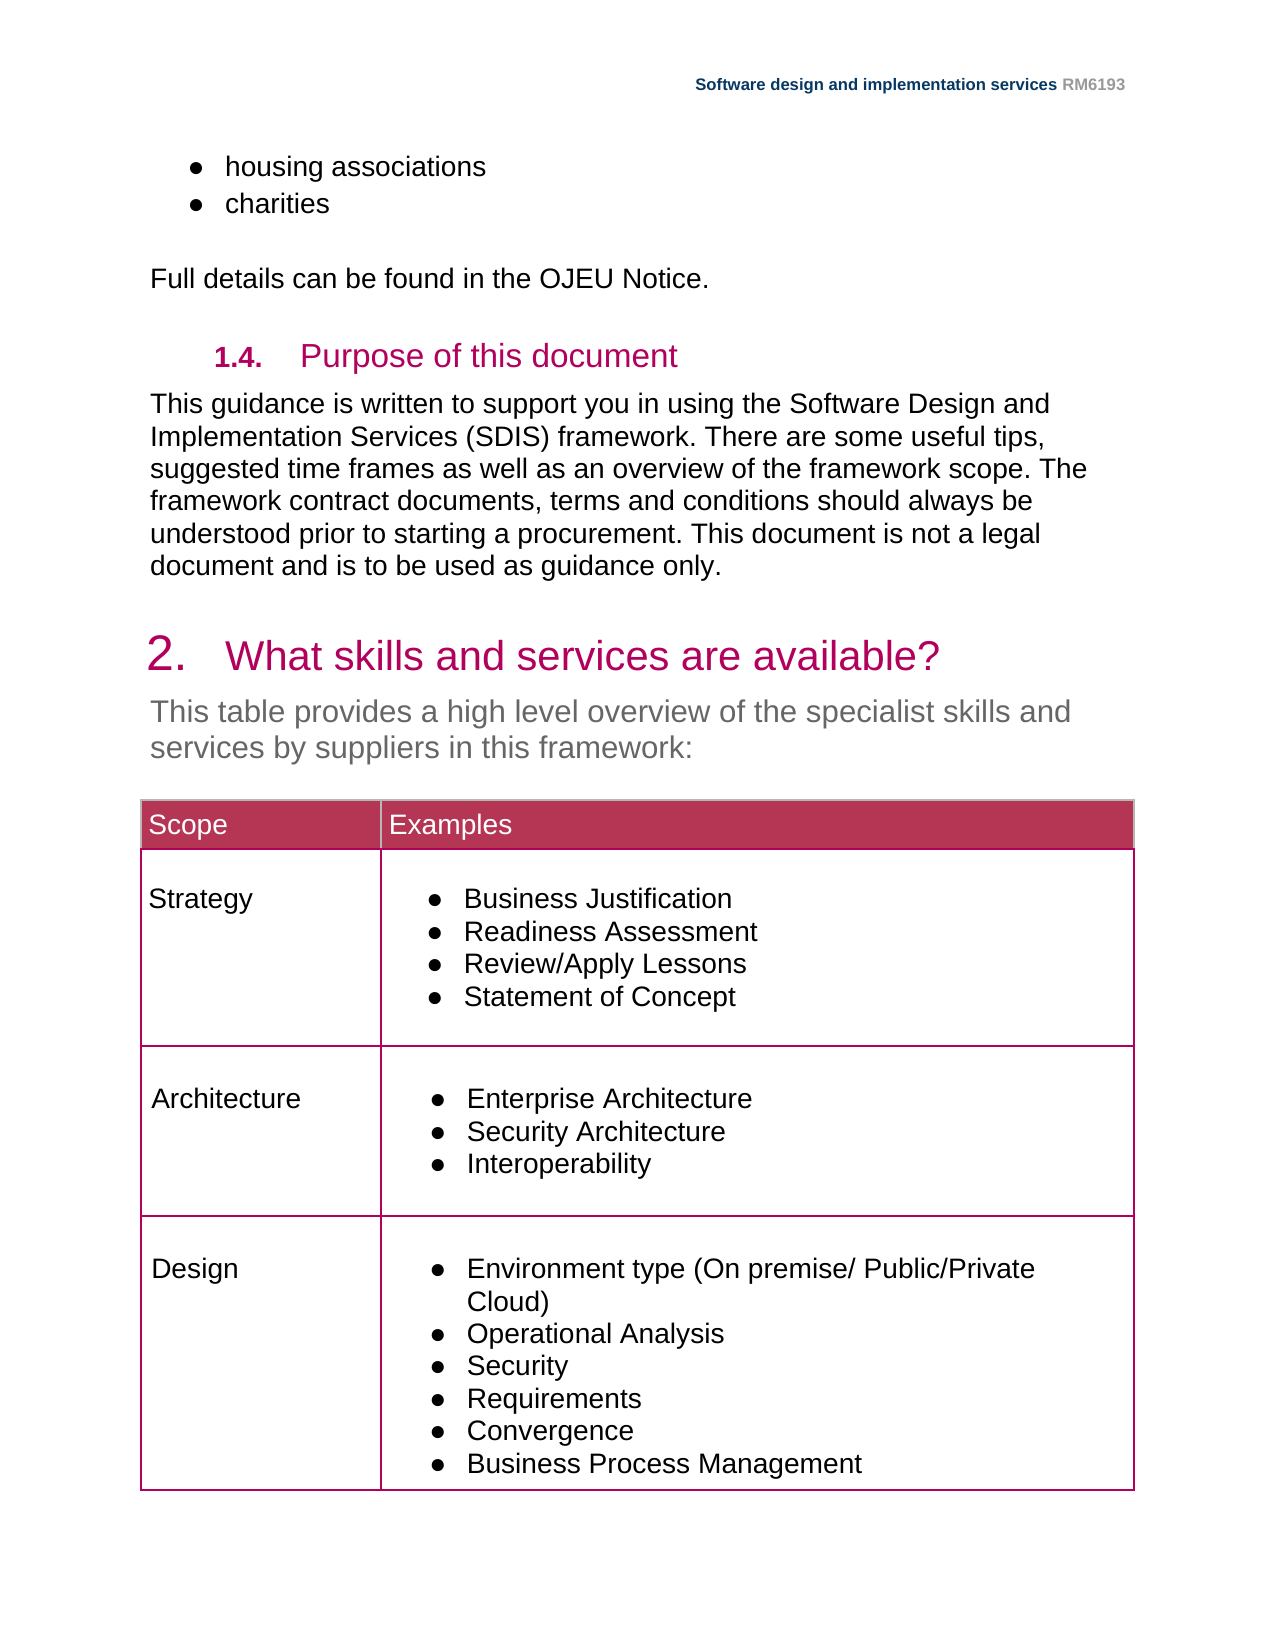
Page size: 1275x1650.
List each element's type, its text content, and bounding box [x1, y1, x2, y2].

list housing associations [187, 150, 1125, 182]
subtitle This table provides a high level overview of the specialist skills and services by suppliers in this framework: [150, 693, 1125, 765]
list charities [187, 187, 1125, 219]
table_cell Architecture [142, 1047, 380, 1215]
subtitle Purpose of this document [262, 336, 1125, 375]
subtitle What skills and services are available? [187, 623, 1125, 681]
text This guidance is written to support you in using the Software Design and Implementation Services (SDIS) framework. There are some useful tips, suggested time frames as well as an overview of the framework scope. The framework contract documents, terms and conditions should always be understood prior to starting a procurement. This document is not a legal document and is to be used as guidance only. [150, 387, 1125, 582]
table_cell Environment type (On premise/ Public/Private Cloud) Operational Analysis Security Requirements Convergence Business Process Management Process Automation [382, 1217, 1133, 1489]
text Full details can be found in the OJEU Notice. [150, 262, 1125, 294]
table_header Scope [142, 801, 380, 848]
table_cell Enterprise Architecture Security Architecture Interoperability [382, 1047, 1133, 1215]
table_cell Strategy [142, 850, 380, 1044]
table_cell Design [142, 1217, 380, 1489]
table_cell Business Justification Readiness Assessment Review/Apply Lessons Statement of Concept [382, 850, 1133, 1044]
table_header Examples [382, 801, 1133, 848]
